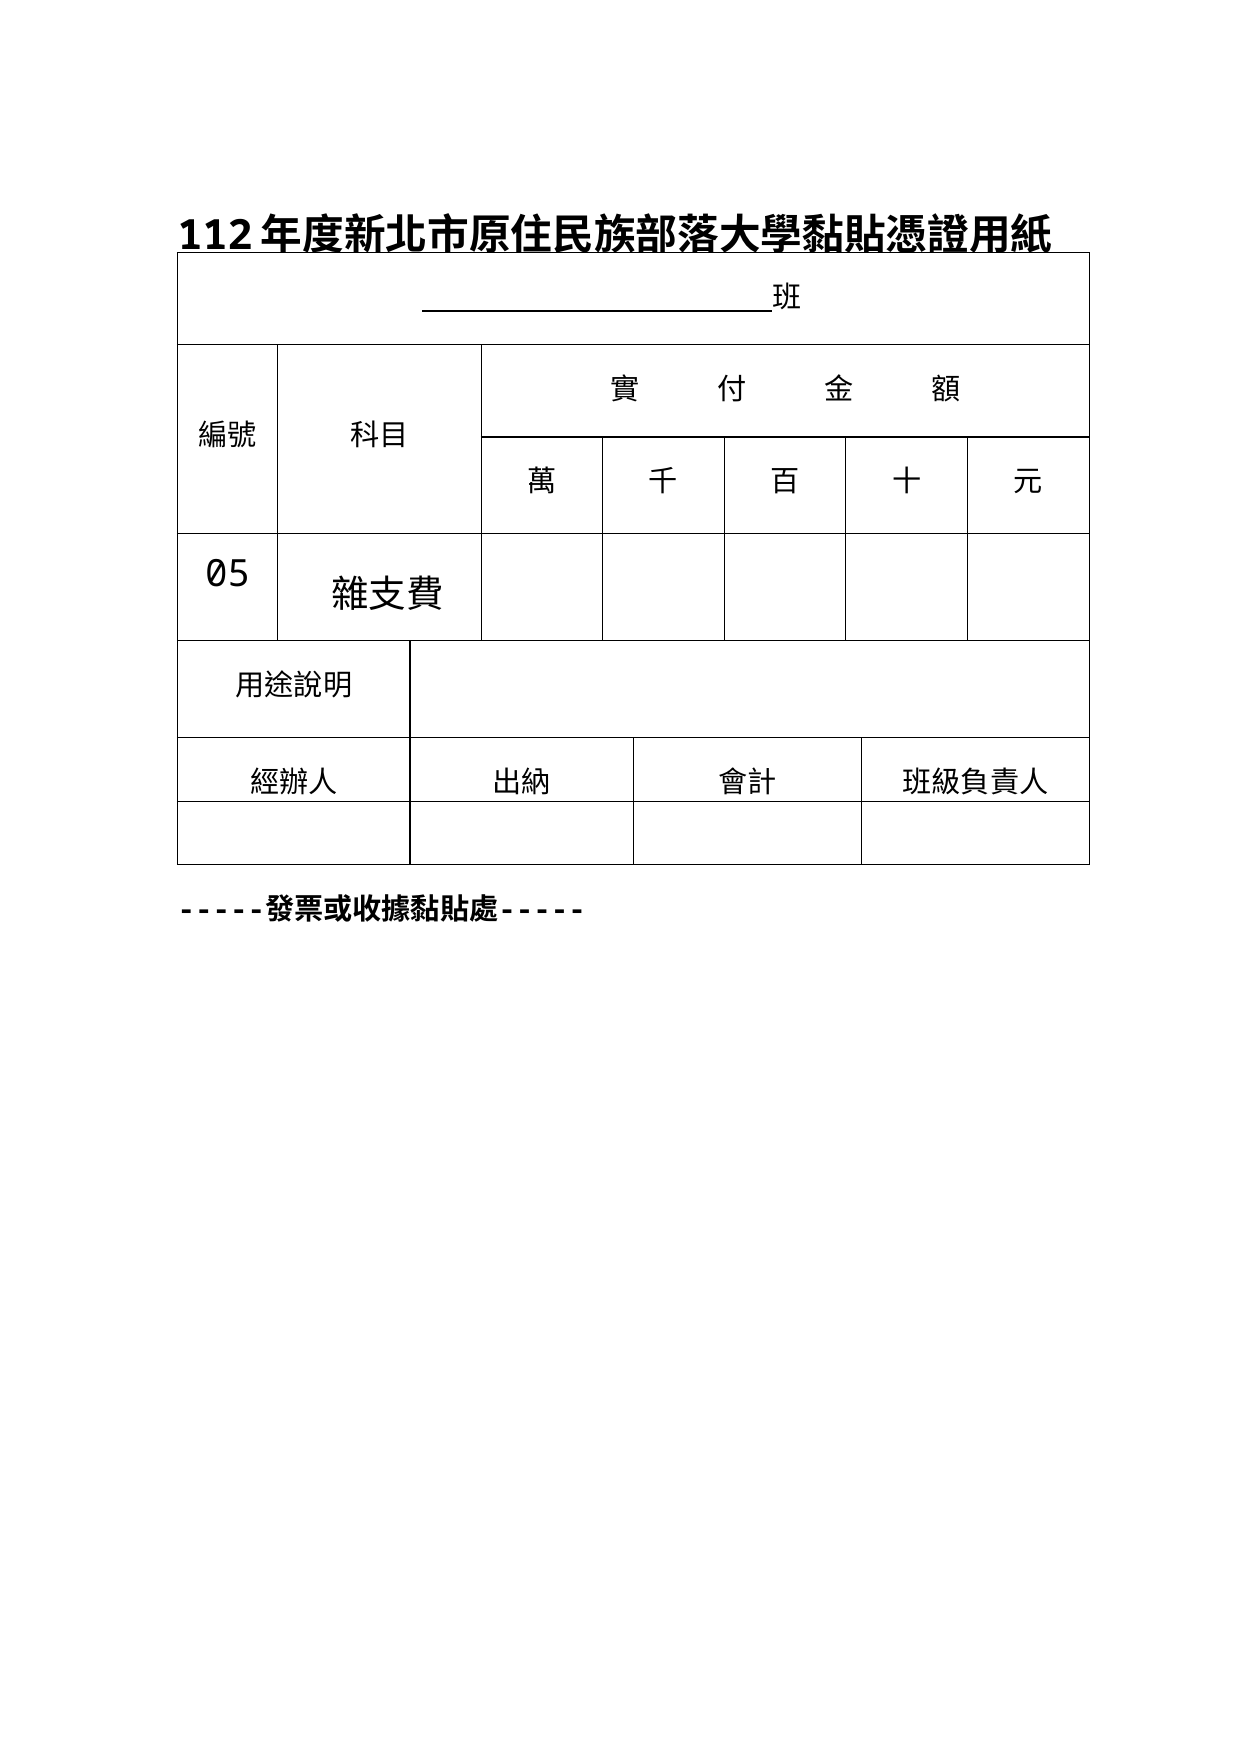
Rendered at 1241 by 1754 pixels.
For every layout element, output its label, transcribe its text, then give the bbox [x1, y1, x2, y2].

table_cell 編號 [178, 345, 277, 533]
table_cell 元 [968, 438, 1089, 533]
table_cell [968, 534, 1089, 640]
table_cell 萬 [482, 438, 602, 533]
table_cell 用途說明 [178, 641, 409, 737]
table_cell [178, 802, 409, 864]
table_cell 經辦人 [178, 738, 409, 801]
table_cell [862, 802, 1089, 864]
table_cell 科目 [278, 345, 481, 533]
table_cell 實付金額 [482, 345, 1089, 436]
table_cell 雜支費 [278, 534, 481, 640]
table_cell [411, 802, 633, 864]
table_cell [482, 534, 602, 640]
table_cell [634, 802, 861, 864]
table_cell [846, 534, 967, 640]
table_cell [725, 534, 845, 640]
table_header 班 [178, 253, 1089, 344]
table_cell 05 [178, 534, 277, 640]
table_cell [603, 534, 724, 640]
text 112年度新北市原住民族部落大學黏貼憑證用紙 [177, 189, 1063, 252]
table_cell 出納 [411, 738, 633, 801]
table_cell 百 [725, 438, 845, 533]
text -----發票或收據黏貼處----- [177, 865, 1063, 928]
table_cell 十 [846, 438, 967, 533]
table_cell [411, 641, 1089, 737]
table_cell 會計 [634, 738, 861, 801]
table_cell 班級負責人 [862, 738, 1089, 801]
table_cell 千 [603, 438, 724, 533]
